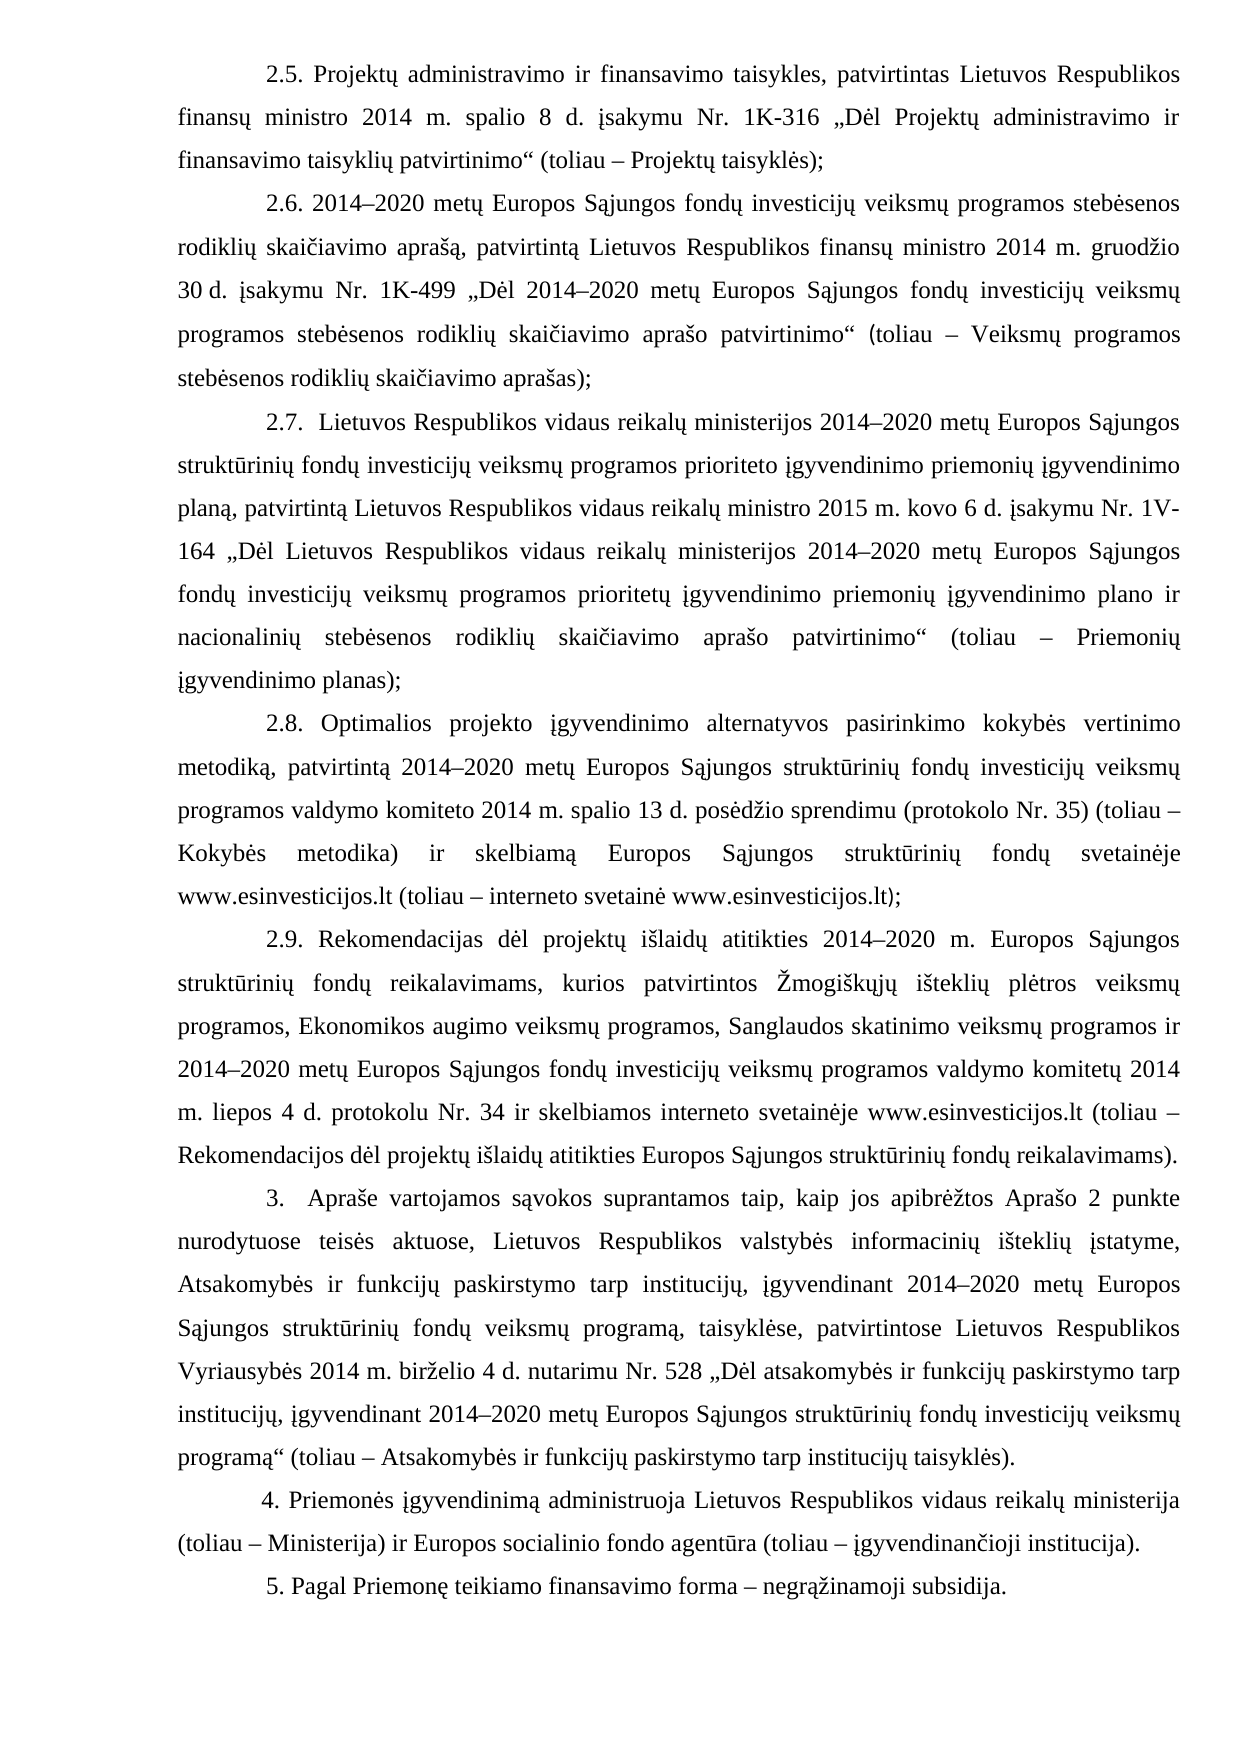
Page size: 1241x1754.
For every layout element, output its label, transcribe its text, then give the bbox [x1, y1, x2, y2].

text 4. Priemonės įgyvendinimą administruoja Lietuvos Respublikos vidaus reikalų ministerija (toliau – Ministerija) ir Europos socialinio fondo agentūra (toliau – įgyvendinančioji institucija). [177, 1485, 1181, 1557]
text 2.7. Lietuvos Respublikos vidaus reikalų ministerijos 2014–2020 metų Europos Sąjungos struktūrinių fondų investicijų veiksmų programos prioriteto įgyvendinimo priemonių įgyvendinimo planą, patvirtintą Lietuvos Respublikos vidaus reikalų ministro 2015 m. kovo 6 d. įsakymu Nr. 1V-164 „Dėl Lietuvos Respublikos vidaus reikalų ministerijos 2014–2020 metų Europos Sąjungos fondų investicijų veiksmų programos prioritetų įgyvendinimo priemonių įgyvendinimo plano ir nacionalinių stebėsenos rodiklių skaičiavimo aprašo patvirtinimo“ (toliau – Priemonių įgyvendinimo planas); [177, 407, 1181, 694]
text 5. Pagal Priemonę teikiamo finansavimo forma – negrąžinamoji subsidija. [177, 1571, 1181, 1600]
text 2.6. 2014–2020 metų Europos Sąjungos fondų investicijų veiksmų programos stebėsenos rodiklių skaičiavimo aprašą, patvirtintą Lietuvos Respublikos finansų ministro 2014 m. gruodžio 30 d. įsakymu Nr. 1K-499 „Dėl 2014–2020 metų Europos Sąjungos fondų investicijų veiksmų programos stebėsenos rodiklių skaičiavimo aprašo patvirtinimo“ (toliau – Veiksmų programos stebėsenos rodiklių skaičiavimo aprašas); [177, 188, 1181, 392]
text 2.5. Projektų administravimo ir finansavimo taisykles, patvirtintas Lietuvos Respublikos finansų ministro 2014 m. spalio 8 d. įsakymu Nr. 1K-316 „Dėl Projektų administravimo ir finansavimo taisyklių patvirtinimo“ (toliau – Projektų taisyklės); [177, 59, 1181, 174]
text 2.8. Optimalios projekto įgyvendinimo alternatyvos pasirinkimo kokybės vertinimo metodiką, patvirtintą 2014–2020 metų Europos Sąjungos struktūrinių fondų investicijų veiksmų programos valdymo komiteto 2014 m. spalio 13 d. posėdžio sprendimu (protokolo Nr. 35) (toliau – Kokybės metodika) ir skelbiamą Europos Sąjungos struktūrinių fondų svetainėje www.esinvesticijos.lt (toliau – interneto svetainė www.esinvesticijos.lt); [177, 708, 1181, 910]
text 2.9. Rekomendacijas dėl projektų išlaidų atitikties 2014–2020 m. Europos Sąjungos struktūrinių fondų reikalavimams, kurios patvirtintos Žmogiškųjų išteklių plėtros veiksmų programos, Ekonomikos augimo veiksmų programos, Sanglaudos skatinimo veiksmų programos ir 2014–2020 metų Europos Sąjungos fondų investicijų veiksmų programos valdymo komitetų 2014 m. liepos 4 d. protokolu Nr. 34 ir skelbiamos interneto svetainėje www.esinvesticijos.lt (toliau – Rekomendacijos dėl projektų išlaidų atitikties Europos Sąjungos struktūrinių fondų reikalavimams). [177, 924, 1181, 1169]
text 3. Apraše vartojamos sąvokos suprantamos taip, kaip jos apibrėžtos Aprašo 2 punkte nurodytuose teisės aktuose, Lietuvos Respublikos valstybės informacinių išteklių įstatyme, Atsakomybės ir funkcijų paskirstymo tarp institucijų, įgyvendinant 2014–2020 metų Europos Sąjungos struktūrinių fondų veiksmų programą, taisyklėse, patvirtintose Lietuvos Respublikos Vyriausybės 2014 m. birželio 4 d. nutarimu Nr. 528 „Dėl atsakomybės ir funkcijų paskirstymo tarp institucijų, įgyvendinant 2014–2020 metų Europos Sąjungos struktūrinių fondų investicijų veiksmų programą“ (toliau – Atsakomybės ir funkcijų paskirstymo tarp institucijų taisyklės). [177, 1183, 1181, 1471]
